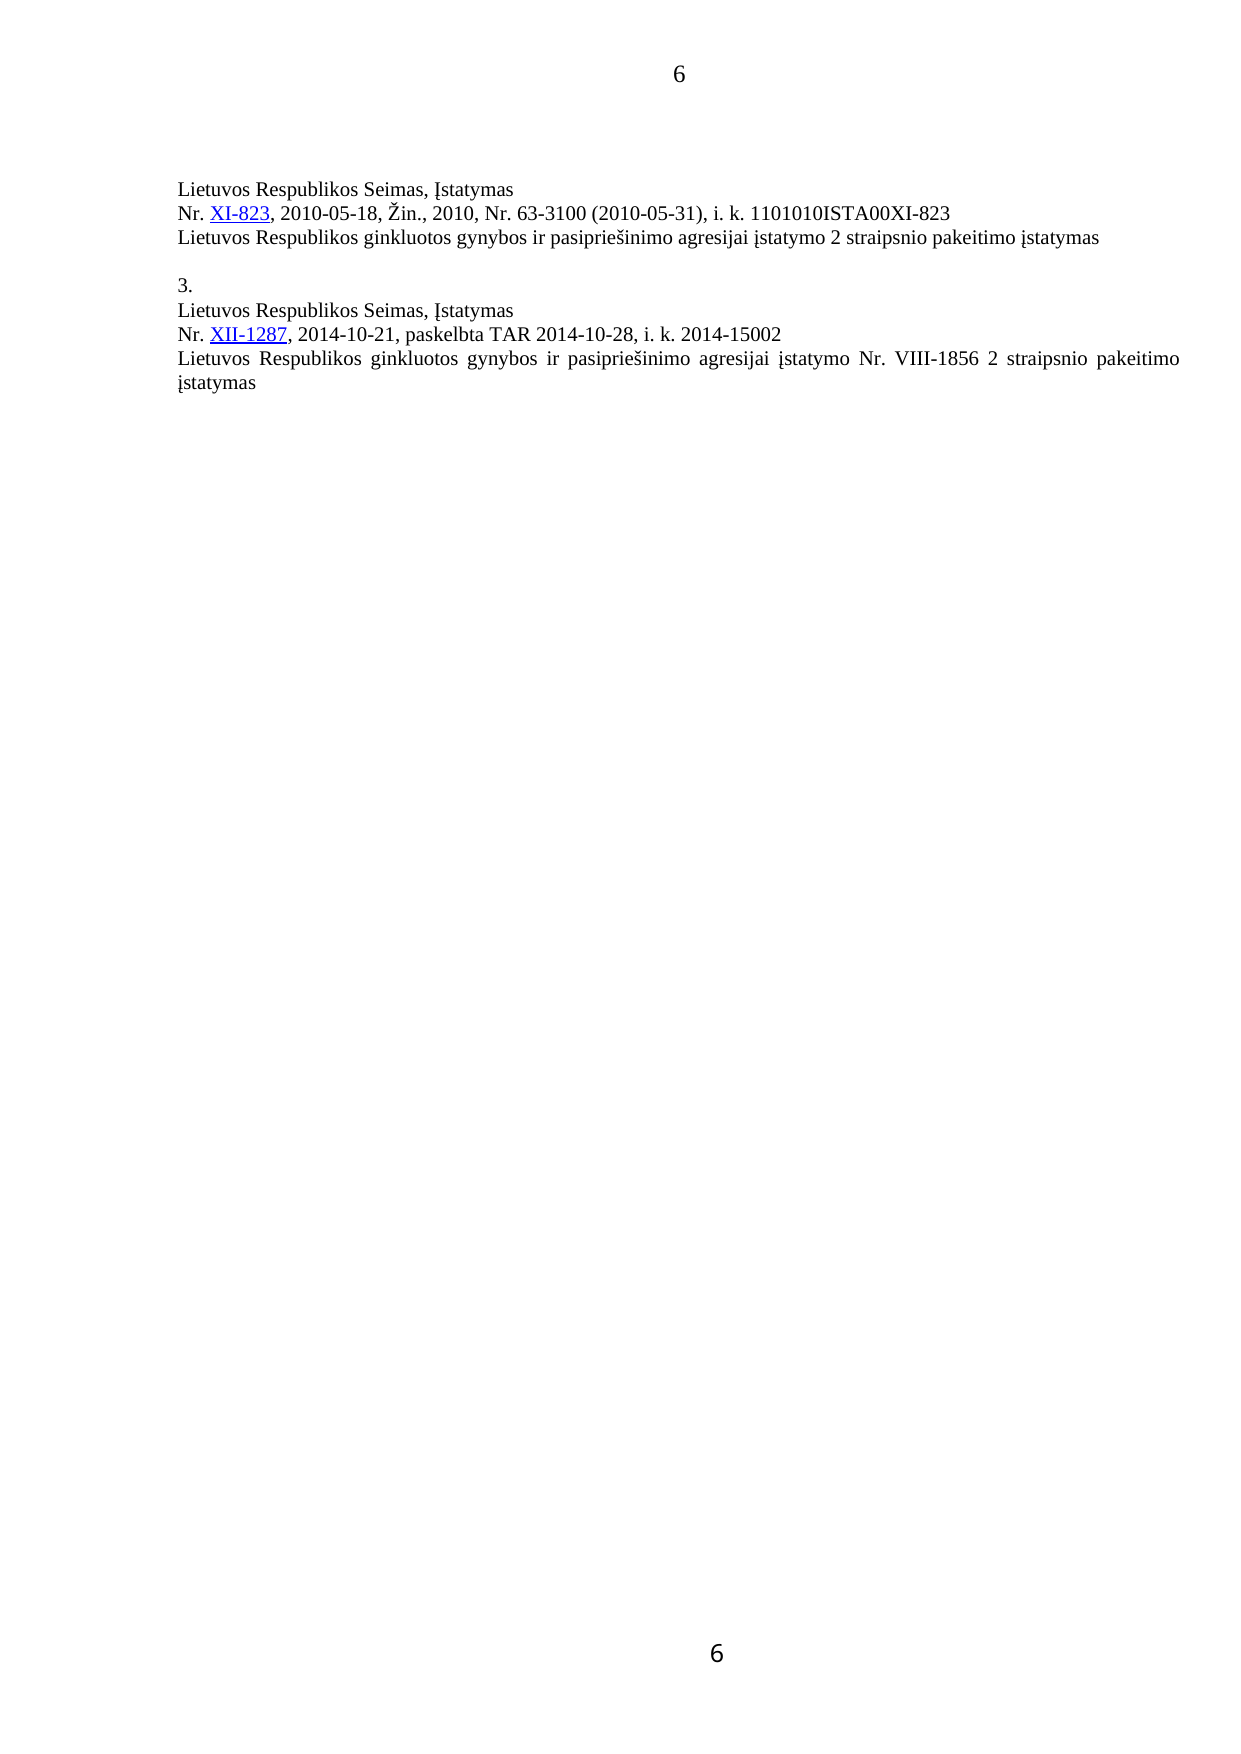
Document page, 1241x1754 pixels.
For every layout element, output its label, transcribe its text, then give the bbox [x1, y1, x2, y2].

text Nr. XII-1287, 2014-10-21, paskelbta TAR 2014-10-28, i. k. 2014-15002 [177, 322, 1181, 346]
text Lietuvos Respublikos ginkluotos gynybos ir pasipriešinimo agresijai įstatymo Nr. VIII-1856 2 straipsnio pakeitimo įstatymas [177, 346, 1181, 394]
text Lietuvos Respublikos Seimas, Įstatymas [177, 177, 1181, 201]
text Nr. XI-823, 2010-05-18, Žin., 2010, Nr. 63-3100 (2010-05-31), i. k. 1101010ISTA00XI-823 [177, 201, 1181, 225]
text Lietuvos Respublikos ginkluotos gynybos ir pasipriešinimo agresijai įstatymo 2 straipsnio pakeitimo įstatymas [177, 225, 1181, 249]
text 3. [177, 273, 1181, 297]
text Lietuvos Respublikos Seimas, Įstatymas [177, 297, 1181, 322]
